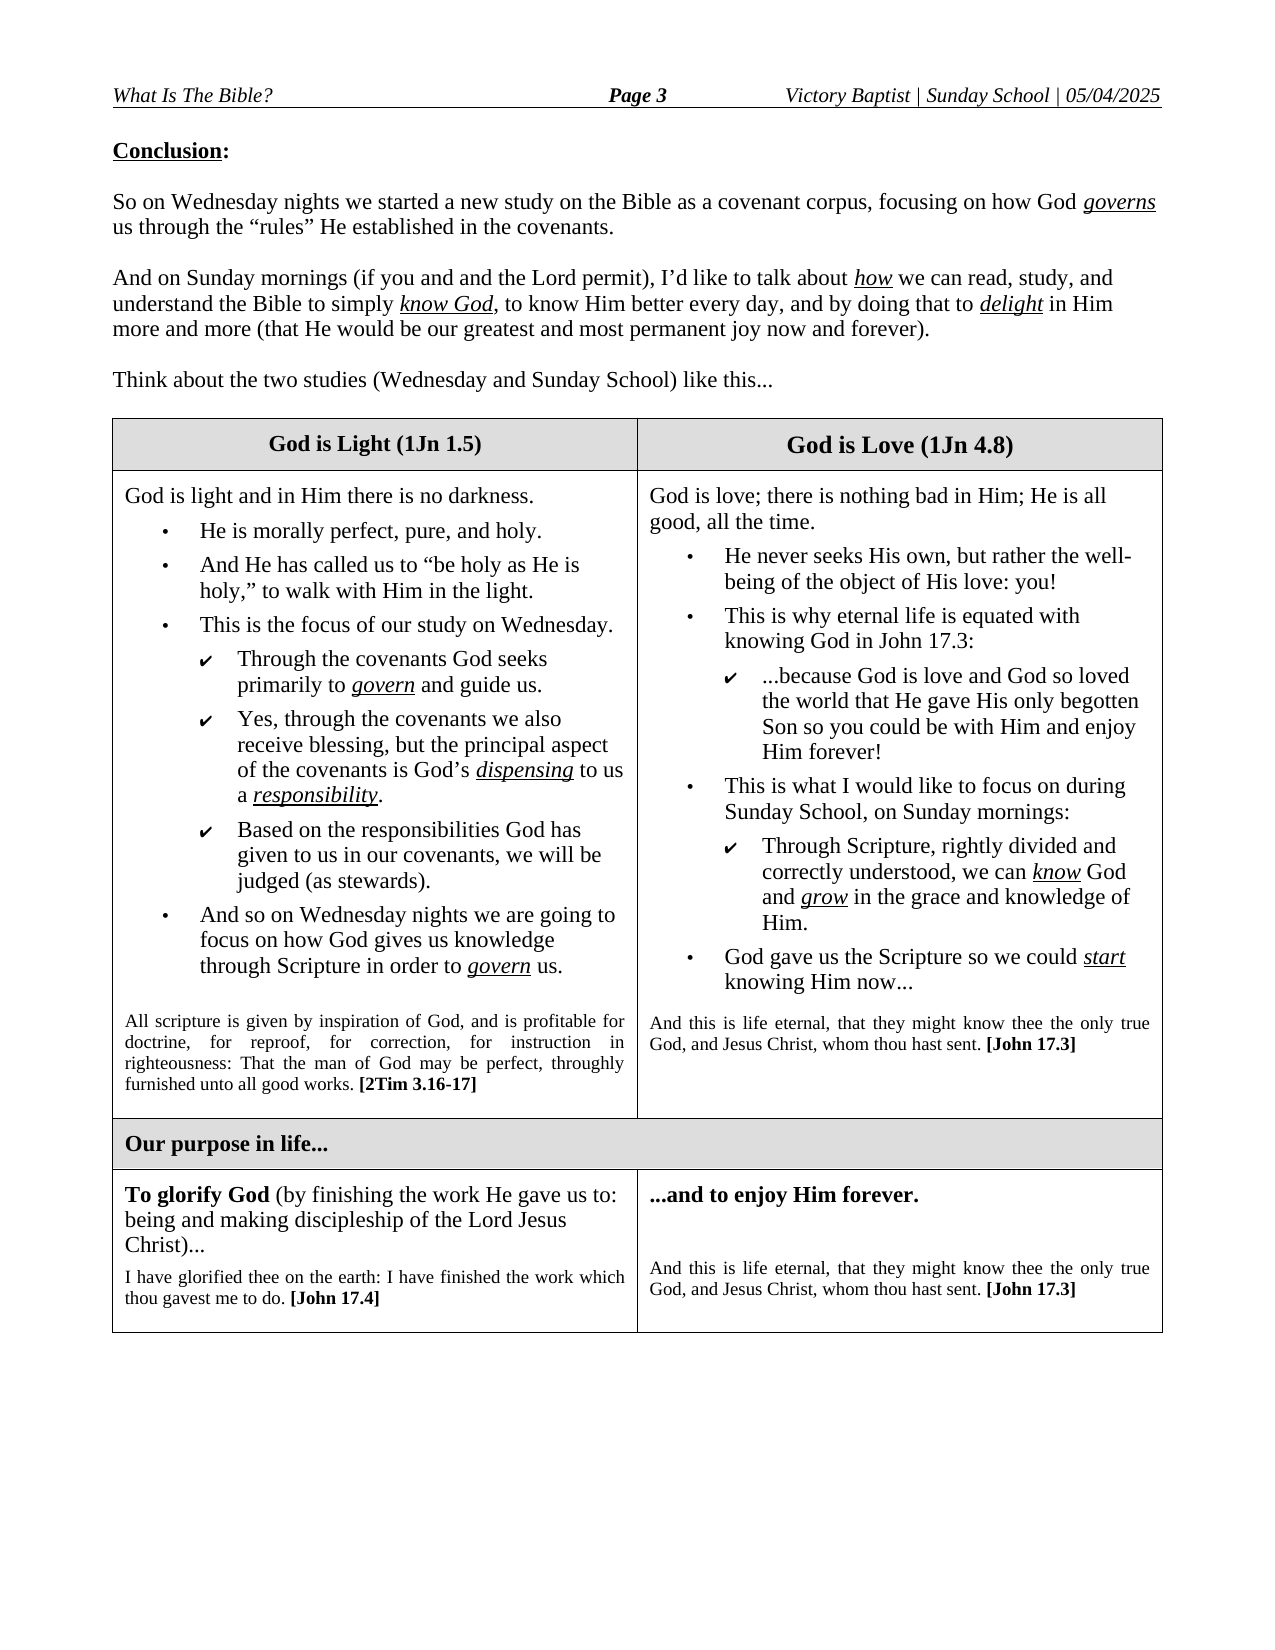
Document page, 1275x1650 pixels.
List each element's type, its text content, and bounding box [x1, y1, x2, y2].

table_cell God is love; there is nothing bad in Him; He is all good, all the time. He never seeks His own, but rather the well-being of the object of His love: you! This is why eternal life is equated with knowing God in John 17.3: ...because God is love and God so loved the world that He gave His only begotten Son so you could be with Him and enjoy Him forever! This is what I would like to focus on during Sunday School, on Sunday mornings: Through Scripture, rightly divided and correctly understood, we can know God and grow in the grace and knowledge of Him. God gave us the Scripture so we could start knowing Him now... And this is life eternal, that they might know thee the only true God, and Jesus Christ, whom thou hast sent. [John 17.3] [638, 471, 1162, 1118]
text Conclusion: [112, 138, 1162, 163]
text And on Sunday mornings (if you and and the Lord permit), I’d like to talk about how we can read, study, and understand the Bible to simply know God, to know Him better every day, and by doing that to delight in Him more and more (that He would be our greatest and most permanent joy now and forever). [112, 265, 1162, 341]
table_cell God is light and in Him there is no darkness. He is morally perfect, pure, and holy. And He has called us to “be holy as He is holy,” to walk with Him in the light. This is the focus of our study on Wednesday. Through the covenants God seeks primarily to govern and guide us. Yes, through the covenants we also receive blessing, but the principal aspect of the covenants is God’s dispensing to us a responsibility. Based on the responsibilities God has given to us in our covenants, we will be judged (as stewards). And so on Wednesday nights we are going to focus on how God gives us knowledge through Scripture in order to govern us. All scripture is given by inspiration of God, and is profitable for doctrine, for reproof, for correction, for instruction in righteousness: That the man of God may be perfect, throughly furnished unto all good works. [2Tim 3.16-17] [113, 471, 637, 1118]
table_cell Our purpose in life... [113, 1119, 1162, 1168]
table_header God is Light (1Jn 1.5) [113, 419, 637, 470]
table_header God is Love (1Jn 4.8) [638, 419, 1162, 470]
text So on Wednesday nights we started a new study on the Bible as a covenant corpus, focusing on how God governs us through the “rules” He established in the covenants. [112, 189, 1162, 240]
table_cell To glorify God (by finishing the work He gave us to: being and making discipleship of the Lord Jesus Christ)... I have glorified thee on the earth: I have finished the work which thou gavest me to do. [John 17.4] [113, 1170, 637, 1332]
text Think about the two studies (Wednesday and Sunday School) like this... [112, 367, 1162, 392]
table_cell ...and to enjoy Him forever. And this is life eternal, that they might know thee the only true God, and Jesus Christ, whom thou hast sent. [John 17.3] [638, 1170, 1162, 1332]
